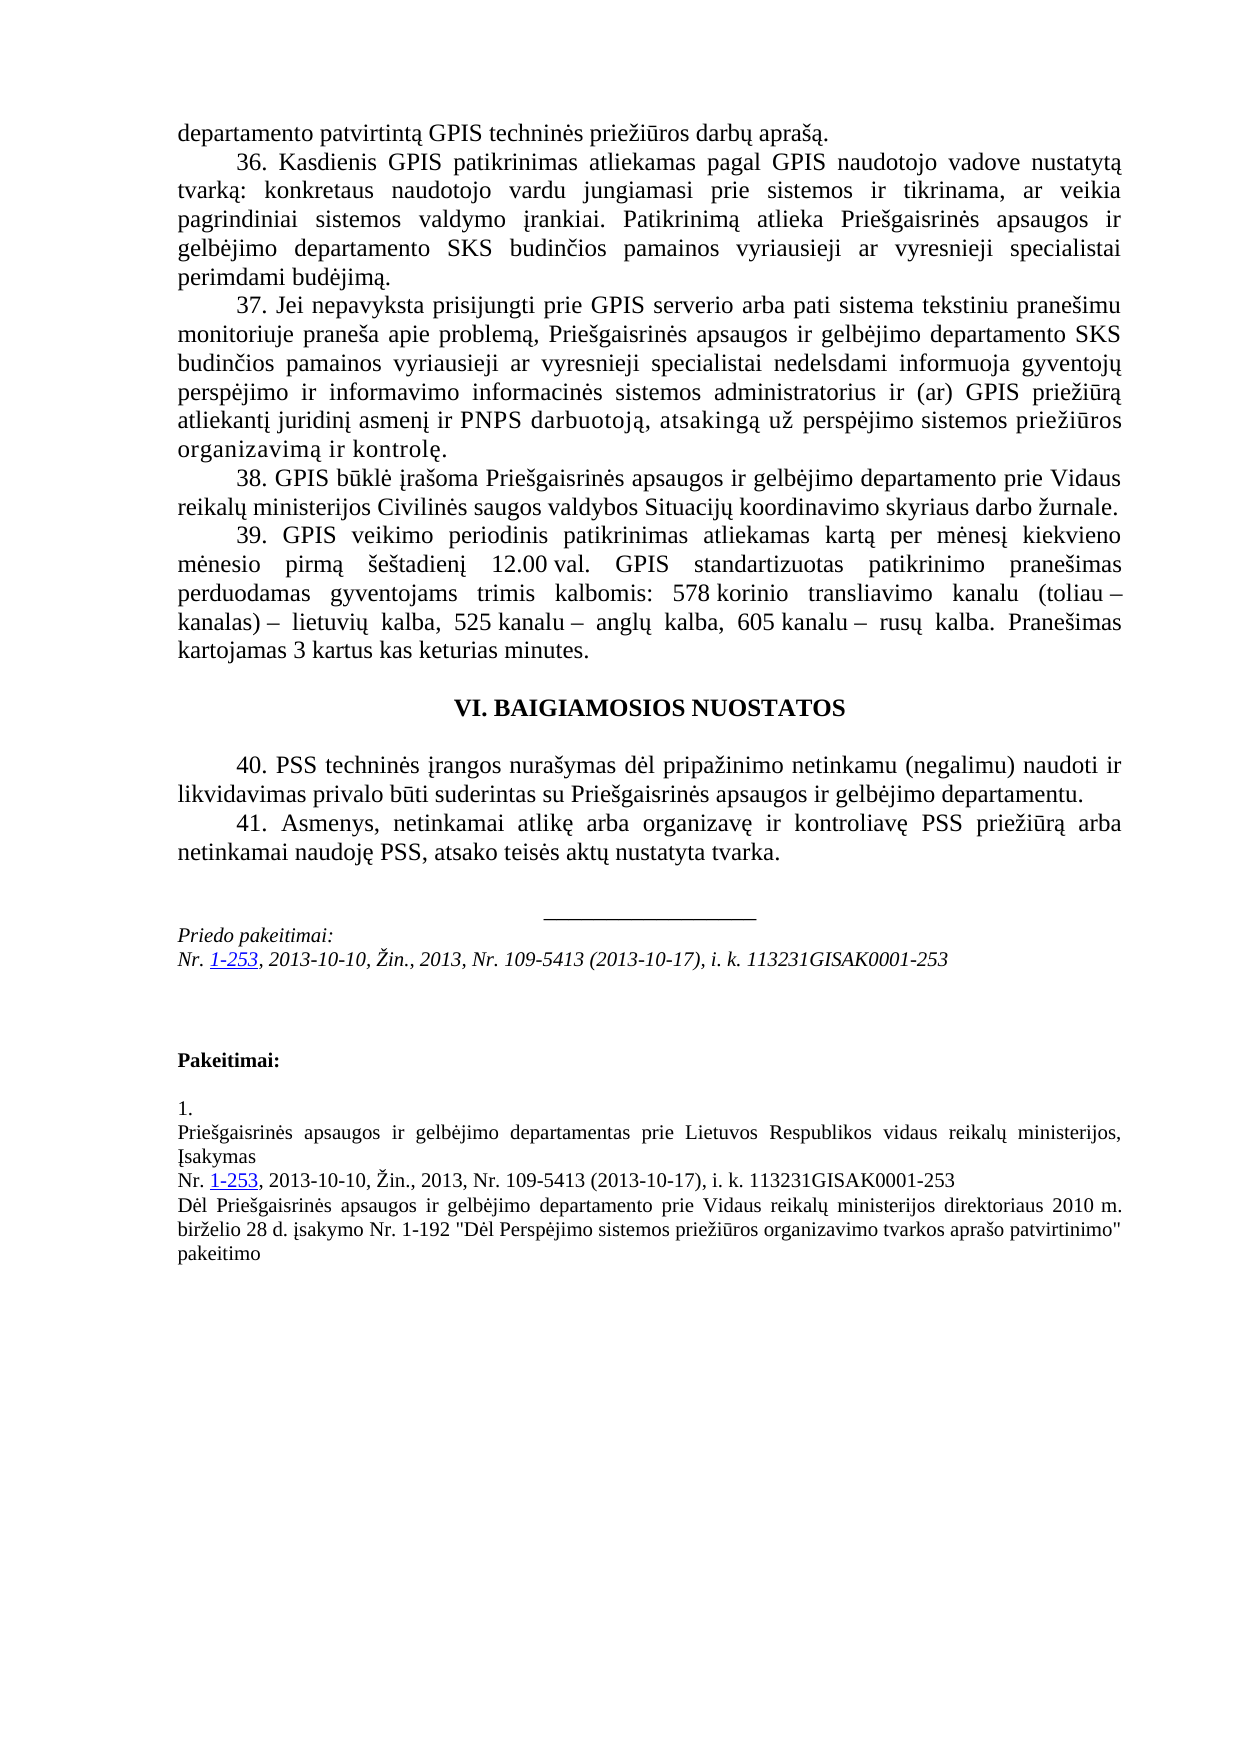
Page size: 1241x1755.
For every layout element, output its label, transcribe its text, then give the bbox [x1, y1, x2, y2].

text 40. PSS techninės įrangos nurašymas dėl pripažinimo netinkamu (negalimu) naudoti ir likvidavimas privalo būti suderintas su Priešgaisrinės apsaugos ir gelbėjimo departamentu. [177, 751, 1122, 808]
text 1. [177, 1096, 1122, 1120]
text 36. Kasdienis GPIS patikrinimas atliekamas pagal GPIS naudotojo vadove nustatytą tvarką: konkretaus naudotojo vardu jungiamasi prie sistemos ir tikrinama, ar veikia pagrindiniai sistemos valdymo įrankiai. Patikrinimą atlieka Priešgaisrinės apsaugos ir gelbėjimo departamento SKS budinčios pamainos vyriausieji ar vyresnieji specialistai perimdami budėjimą. [177, 147, 1122, 291]
text Priedo pakeitimai: [177, 923, 1122, 947]
text Priešgaisrinės apsaugos ir gelbėjimo departamentas prie Lietuvos Respublikos vidaus reikalų ministerijos, Įsakymas [177, 1120, 1122, 1168]
text _________________ [177, 894, 1122, 923]
text 38. GPIS būklė įrašoma Priešgaisrinės apsaugos ir gelbėjimo departamento prie Vidaus reikalų ministerijos Civilinės saugos valdybos Situacijų koordinavimo skyriaus darbo žurnale. [177, 463, 1122, 521]
text 39. GPIS veikimo periodinis patikrinimas atliekamas kartą per mėnesį kiekvieno mėnesio pirmą šeštadienį 12.00 val. GPIS standartizuotas patikrinimo pranešimas perduodamas gyventojams trimis kalbomis: 578 korinio transliavimo kanalu (toliau – kanalas) – lietuvių kalba, 525 kanalu – anglų kalba, 605 kanalu – rusų kalba. Pranešimas kartojamas 3 kartus kas keturias minutes. [177, 521, 1122, 664]
text Nr. 1-253, 2013-10-10, Žin., 2013, Nr. 109-5413 (2013-10-17), i. k. 113231GISAK0001-253 [177, 1168, 1122, 1192]
text Pakeitimai: [177, 1048, 1122, 1072]
text Nr. 1-253, 2013-10-10, Žin., 2013, Nr. 109-5413 (2013-10-17), i. k. 113231GISAK0001-253 [177, 947, 1122, 971]
text VI. BAIGIAMOSIOS NUOSTATOS [177, 693, 1122, 722]
text Dėl Priešgaisrinės apsaugos ir gelbėjimo departamento prie Vidaus reikalų ministerijos direktoriaus 2010 m. birželio 28 d. įsakymo Nr. 1-192 "Dėl Perspėjimo sistemos priežiūros organizavimo tvarkos aprašo patvirtinimo" pakeitimo [177, 1192, 1122, 1265]
text departamento patvirtintą GPIS techninės priežiūros darbų aprašą. [177, 118, 1122, 147]
text 41. Asmenys, netinkamai atlikę arba organizavę ir kontroliavę PSS priežiūrą arba netinkamai naudoję PSS, atsako teisės aktų nustatyta tvarka. [177, 808, 1122, 866]
text 37. Jei nepavyksta prisijungti prie GPIS serverio arba pati sistema tekstiniu pranešimu monitoriuje praneša apie problemą, Priešgaisrinės apsaugos ir gelbėjimo departamento SKS budinčios pamainos vyriausieji ar vyresnieji specialistai nedelsdami informuoja gyventojų perspėjimo ir informavimo informacinės sistemos administratorius ir (ar) GPIS priežiūrą atliekantį juridinį asmenį ir PNPS darbuotoją, atsakingą už perspėjimo sistemos priežiūros organizavimą ir kontrolę. [177, 291, 1122, 463]
